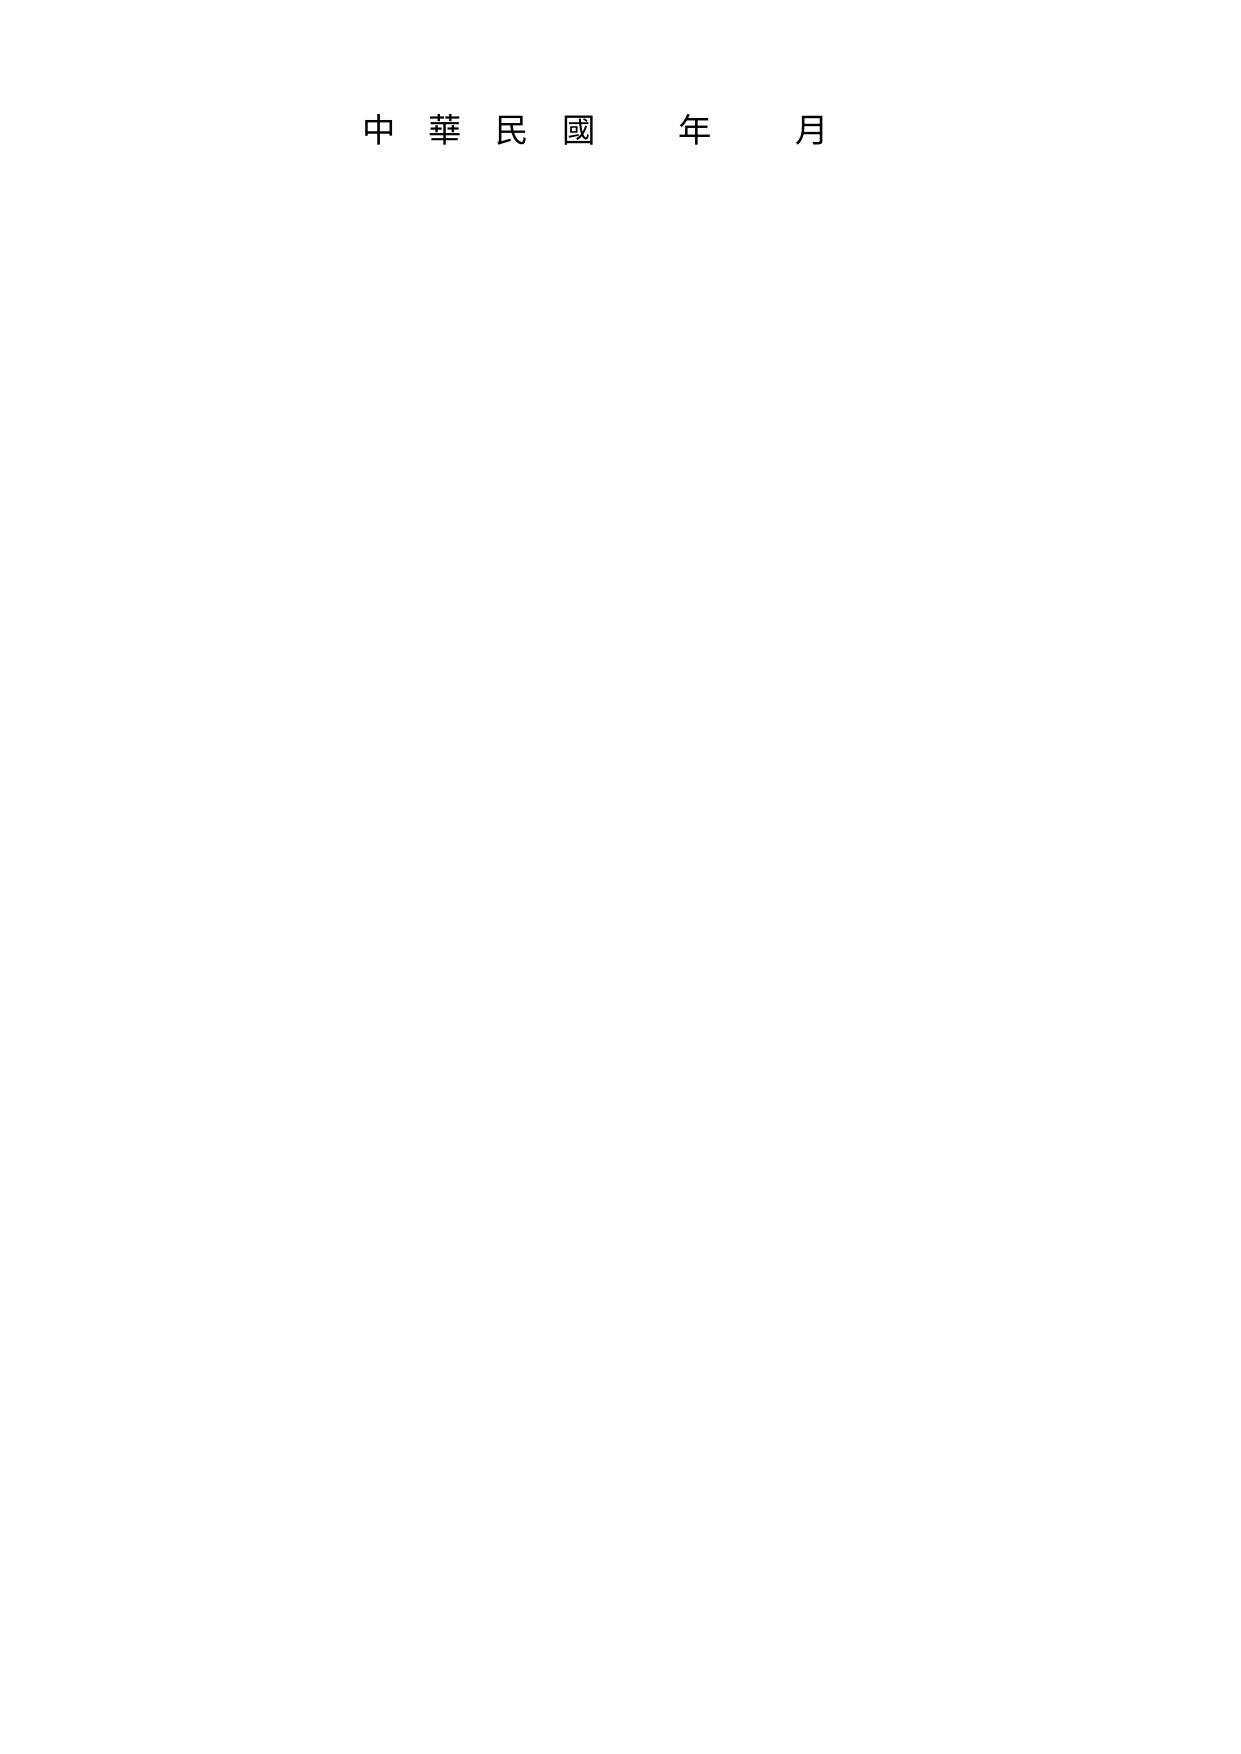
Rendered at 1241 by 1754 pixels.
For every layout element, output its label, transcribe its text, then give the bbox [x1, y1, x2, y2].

text 中 華 民 國 年 月 [118, 103, 1122, 152]
